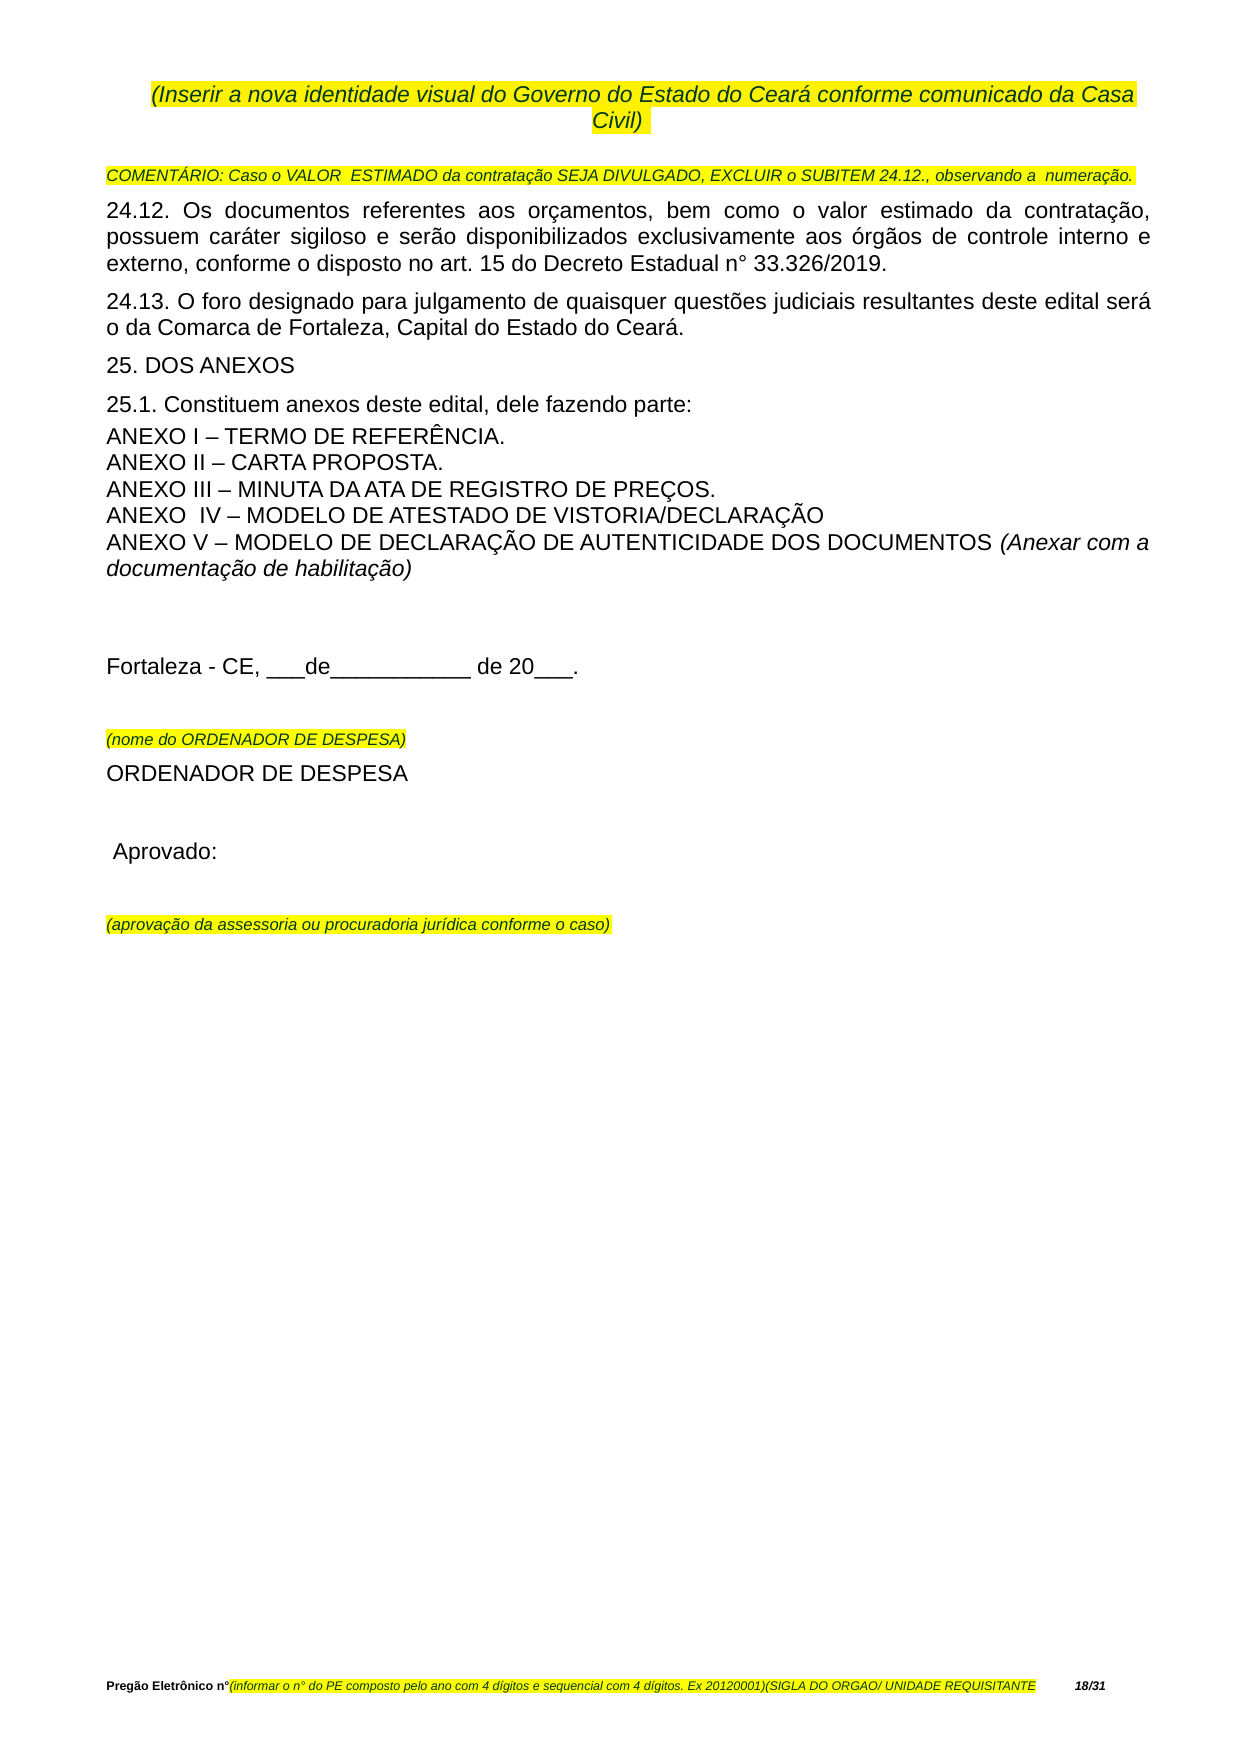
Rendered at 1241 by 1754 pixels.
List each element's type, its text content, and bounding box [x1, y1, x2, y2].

text ANEXO II – CARTA PROPOSTA. [106, 449, 1152, 476]
text 24.12. Os documentos referentes aos orçamentos, bem como o valor estimado da contratação, possuem caráter sigiloso e serão disponibilizados exclusivamente aos órgãos de controle interno e externo, conforme o disposto no art. 15 do Decreto Estadual n° 33.326/2019. [106, 197, 1152, 276]
text ANEXO IV – MODELO DE ATESTADO DE VISTORIA/DECLARAÇÃO [106, 502, 1152, 528]
text (aprovação da assessoria ou procuradoria jurídica conforme o caso) [106, 914, 1152, 934]
text ORDENADOR DE DESPESA [106, 760, 1152, 787]
text (nome do ORDENADOR DE DESPESA) [106, 729, 1152, 748]
text ANEXO I – TERMO DE REFERÊNCIA. [106, 423, 1152, 449]
text 25. DOS ANEXOS [106, 352, 1152, 379]
text 24.13. O foro designado para julgamento de quaisquer questões judiciais resultantes deste edital será o da Comarca de Fortaleza, Capital do Estado do Ceará. [106, 288, 1152, 341]
text ANEXO III – MINUTA DA ATA DE REGISTRO DE PREÇOS. [106, 476, 1152, 502]
text Aprovado: [106, 838, 1152, 864]
text COMENTÁRIO: Caso o VALOR ESTIMADO da contratação SEJA DIVULGADO, EXCLUIR o SUBITEM 24.12., observando a numeração. [106, 166, 1152, 185]
text ANEXO V – MODELO DE DECLARAÇÃO DE AUTENTICIDADE DOS DOCUMENTOS (Anexar com a documentação de habilitação) [106, 528, 1152, 581]
text Fortaleza - CE, ___de___________ de 20___. [106, 653, 1152, 679]
text 25.1. Constituem anexos deste edital, dele fazendo parte: [106, 391, 1152, 417]
